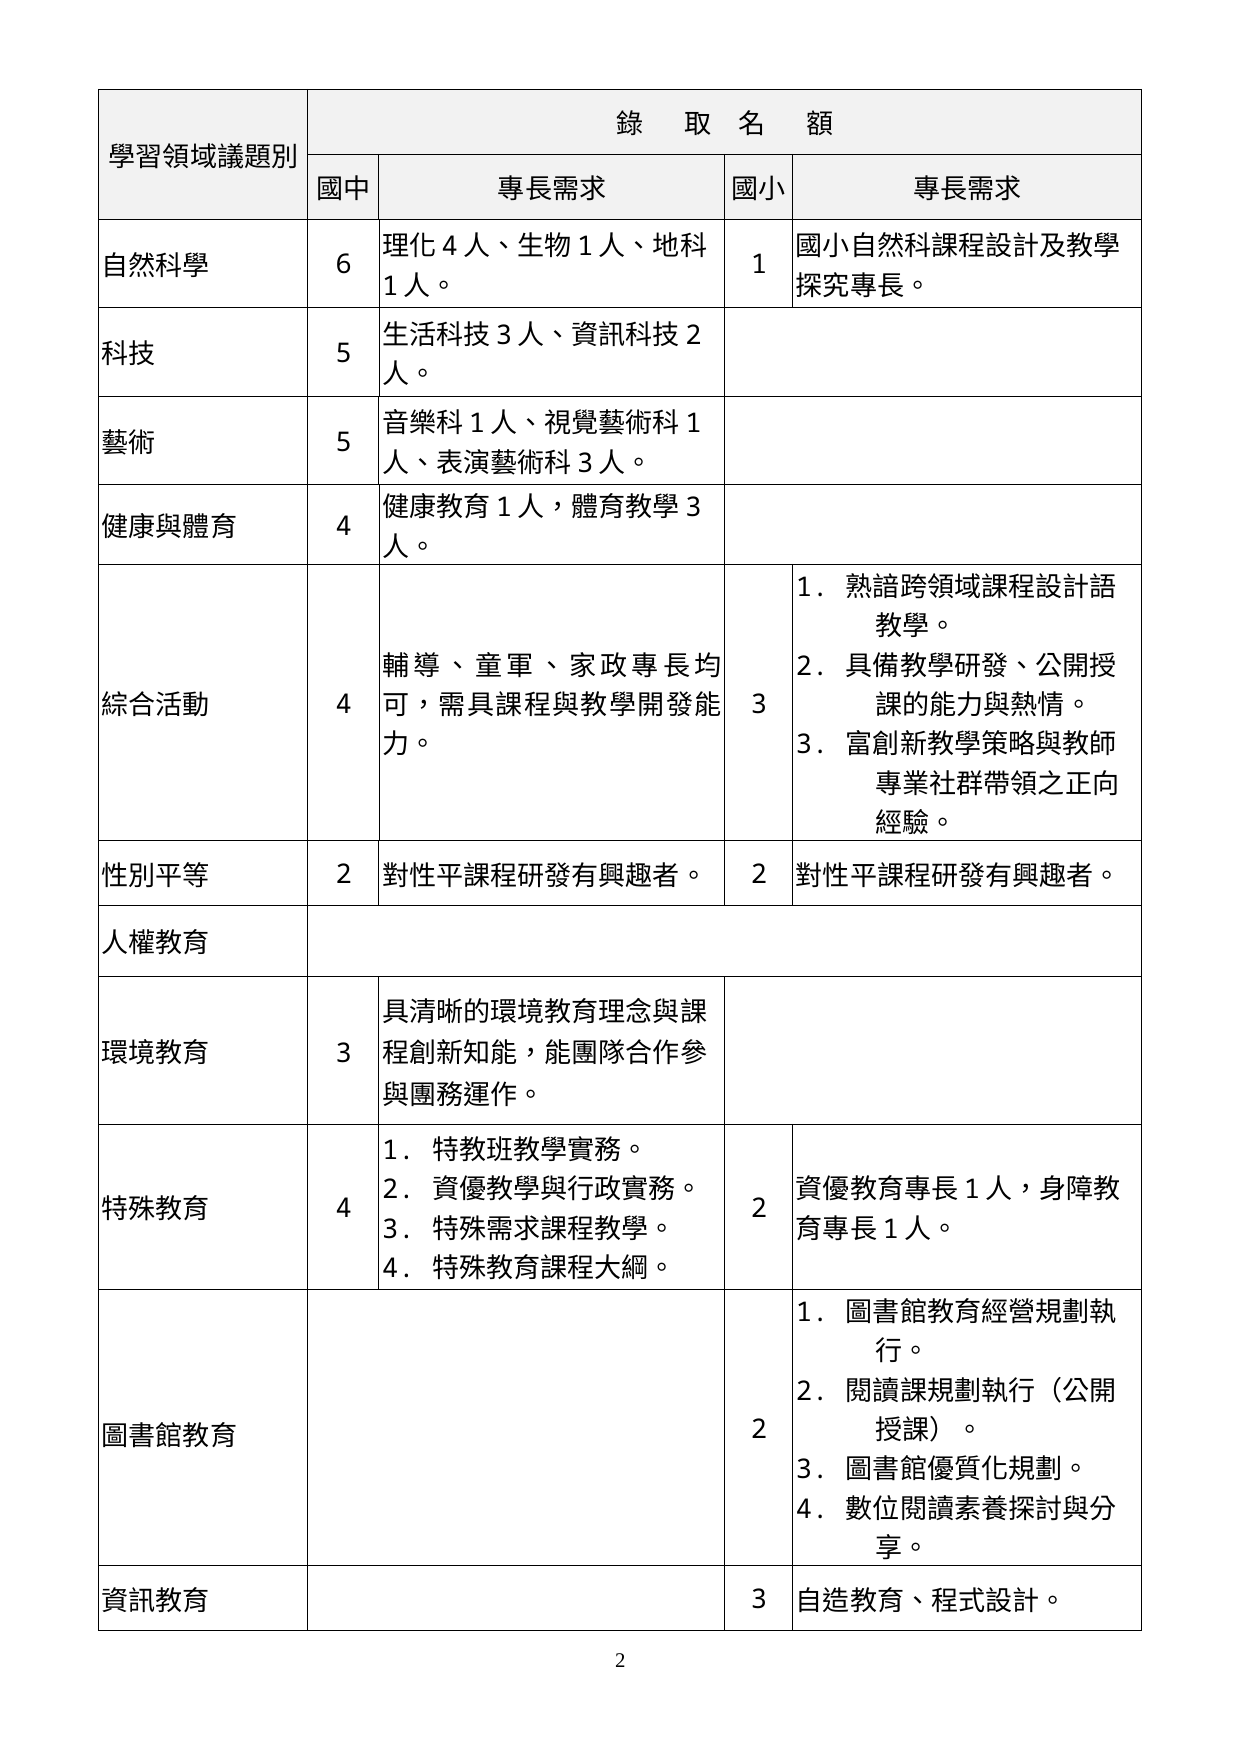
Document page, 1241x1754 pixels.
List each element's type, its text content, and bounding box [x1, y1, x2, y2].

table_cell 專長需求 [793, 155, 1141, 219]
table_cell 國小 [725, 155, 792, 219]
table_cell 具清晰的環境教育理念與課程創新知能，能團隊合作參與團務運作。 [379, 977, 724, 1124]
table_cell 專長需求 [379, 155, 724, 219]
table_cell 圖書館教育經營規劃執行。 閱讀課規劃執行（公開授課）。 圖書館優質化規劃。 數位閱讀素養探討與分享。 [793, 1290, 1141, 1565]
table_cell 熟諳跨領域課程設計語教學。 具備教學研發、公開授課的能力與熱情。 富創新教學策略與教師專業社群帶領之正向經驗。 [793, 565, 1141, 840]
table_cell 輔導、童軍、家政專長均可，需具課程與教學開發能力。 [380, 565, 724, 840]
table_cell 特教班教學實務。 資優教學與行政實務。 特殊需求課程教學。 特殊教育課程大綱。 [379, 1125, 724, 1289]
table_cell 2 [308, 841, 378, 905]
table_cell [308, 1566, 724, 1630]
table_cell 5 [308, 308, 379, 396]
table_cell 3 [308, 977, 378, 1124]
table_cell 健康與體育 [99, 485, 307, 564]
table_cell 國中 [308, 155, 378, 219]
table_cell 綜合活動 [99, 565, 307, 840]
table_cell 資訊教育 [99, 1566, 307, 1630]
table_cell 4 [308, 1125, 378, 1289]
table_cell 6 [308, 220, 379, 307]
table_cell 國小自然科課程設計及教學探究專長。 [793, 220, 1141, 307]
table_cell 藝術 [99, 397, 307, 484]
table_cell 4 [308, 565, 379, 840]
table_cell 3 [725, 565, 792, 840]
table_cell 對性平課程研發有興趣者。 [379, 841, 724, 905]
table_cell 特殊教育 [99, 1125, 307, 1289]
table_cell 自造教育、程式設計。 [793, 1566, 1141, 1630]
table_cell 健康教育1人，體育教學3人。 [380, 485, 724, 564]
table_cell 4 [308, 485, 379, 564]
table_cell 自然科學 [99, 220, 307, 307]
table_cell 性別平等 [99, 841, 307, 905]
table_cell 環境教育 [99, 977, 307, 1124]
table_cell [308, 906, 1141, 976]
table_cell 科技 [99, 308, 307, 396]
table_cell 2 [725, 1290, 792, 1565]
table_cell [725, 397, 1141, 484]
table_cell [308, 1290, 724, 1565]
table_cell 5 [308, 397, 378, 484]
table_cell [725, 977, 1141, 1124]
table_cell 對性平課程研發有興趣者。 [793, 841, 1141, 905]
table_cell 1 [725, 220, 792, 307]
table_cell 2 [725, 1125, 792, 1289]
table_header 錄 取 名 額 [308, 90, 1141, 154]
table_cell [725, 485, 1141, 564]
table_cell 資優教育專長1人，身障教育專長1人。 [793, 1125, 1141, 1289]
table_header 學習領域議題別 [99, 90, 307, 219]
table_cell 2 [725, 841, 792, 905]
table_cell 音樂科1人、視覺藝術科1人、表演藝術科3人。 [379, 397, 724, 484]
table_cell 人權教育 [99, 906, 307, 976]
table_cell 理化4人、生物1人、地科1人。 [380, 220, 724, 307]
table_cell 3 [725, 1566, 792, 1630]
table_cell 圖書館教育 [99, 1290, 307, 1565]
table_cell 生活科技3人、資訊科技2人。 [380, 308, 724, 396]
table_cell [725, 308, 1141, 396]
